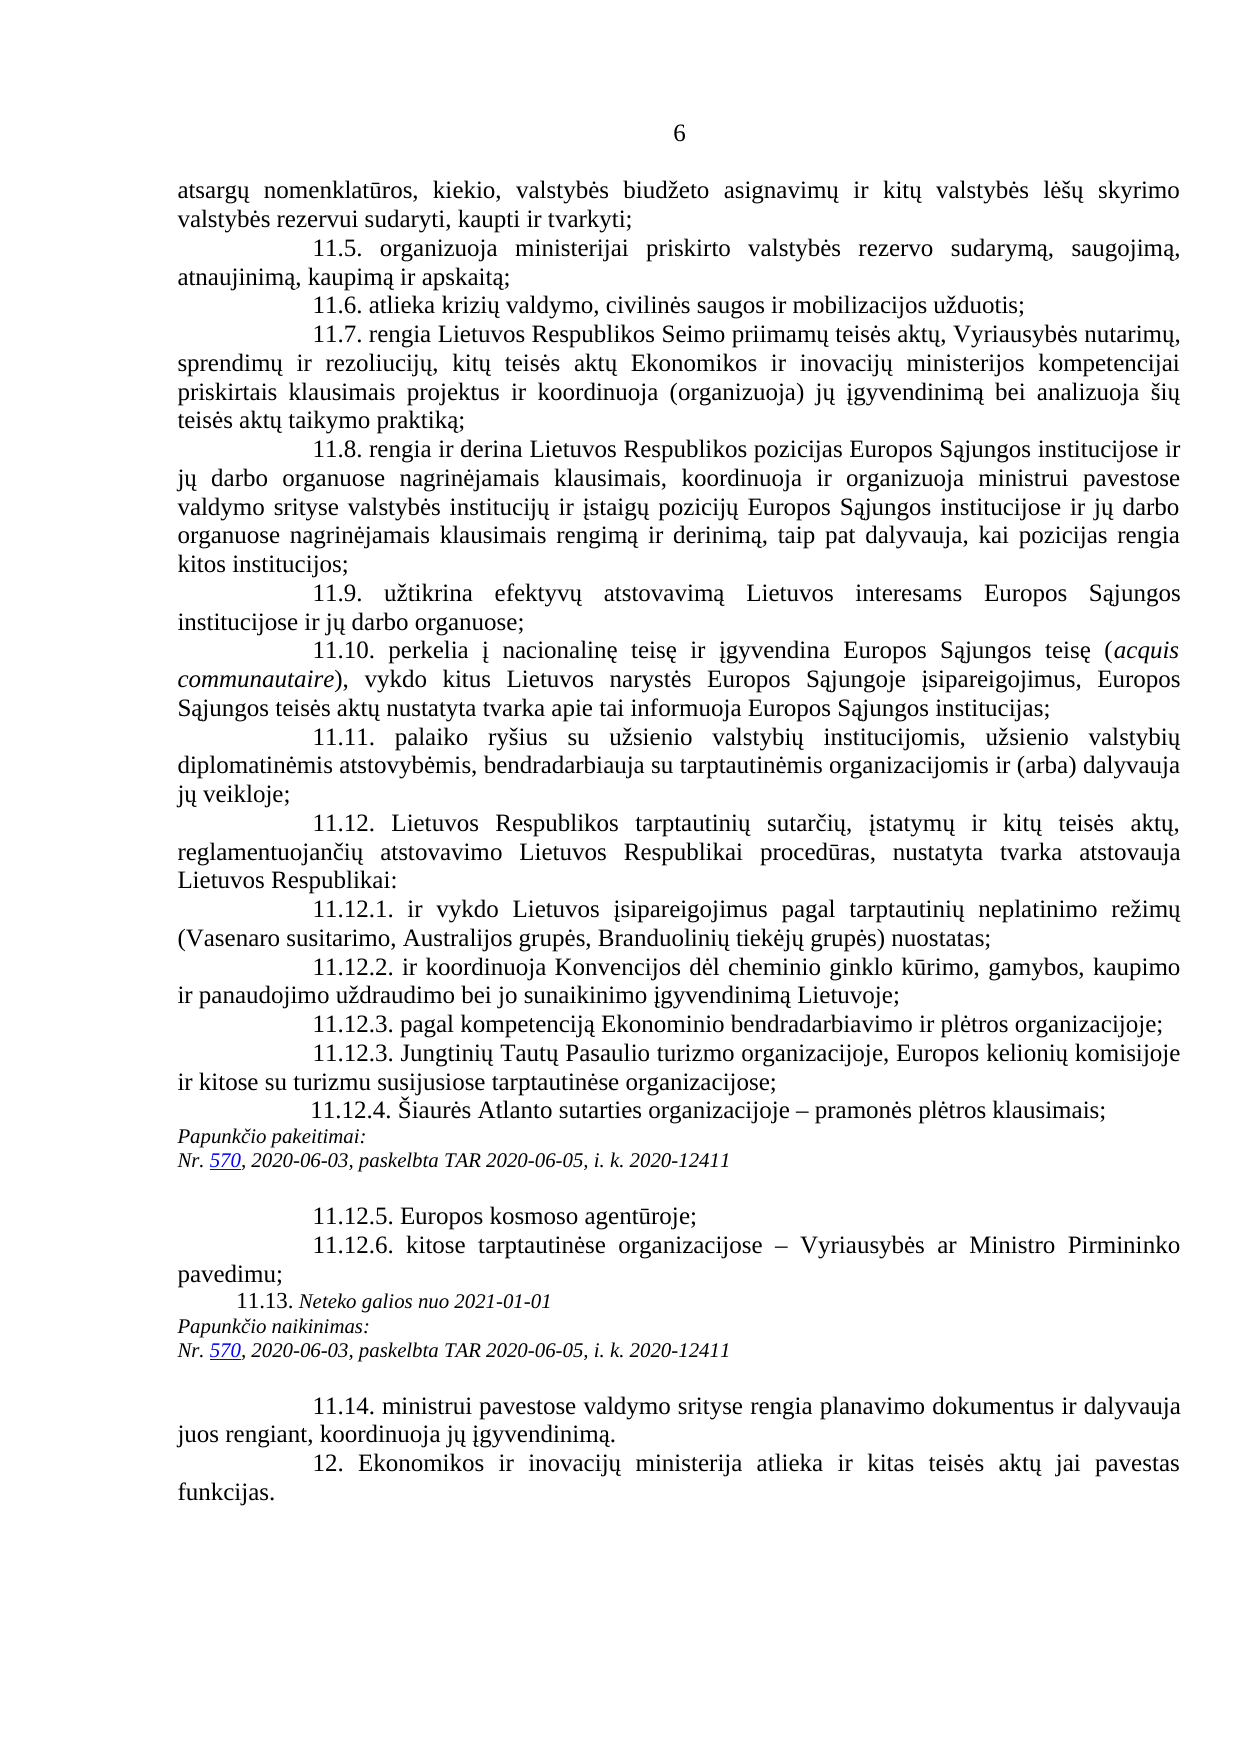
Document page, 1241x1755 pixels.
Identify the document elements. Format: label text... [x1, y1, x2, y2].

text atsargų nomenklatūros, kiekio, valstybės biudžeto asignavimų ir kitų valstybės lėšų skyrimo valstybės rezervui sudaryti, kaupti ir tvarkyti; [177, 176, 1181, 233]
text 11.9. užtikrina efektyvų atstovavimą Lietuvos interesams Europos Sąjungos institucijose ir jų darbo organuose; [177, 578, 1181, 636]
text 11.6. atlieka krizių valdymo, civilinės saugos ir mobilizacijos užduotis; [177, 291, 1181, 319]
text 11.12.4. Šiaurės Atlanto sutarties organizacijoje – pramonės plėtros klausimais; [177, 1096, 1181, 1124]
text 12. Ekonomikos ir inovacijų ministerija atlieka ir kitas teisės aktų jai pavestas funkcijas. [177, 1448, 1181, 1506]
text 11.10. perkelia į nacionalinę teisę ir įgyvendina Europos Sąjungos teisę (acquis communautaire), vykdo kitus Lietuvos narystės Europos Sąjungoje įsipareigojimus, Europos Sąjungos teisės aktų nustatyta tvarka apie tai informuoja Europos Sąjungos institucijas; [177, 636, 1181, 722]
text Nr. 570, 2020-06-03, paskelbta TAR 2020-06-05, i. k. 2020-12411 [177, 1338, 1181, 1362]
text 11.8. rengia ir derina Lietuvos Respublikos pozicijas Europos Sąjungos institucijose ir jų darbo organuose nagrinėjamais klausimais, koordinuoja ir organizuoja ministrui pavestose valdymo srityse valstybės institucijų ir įstaigų pozicijų Europos Sąjungos institucijose ir jų darbo organuose nagrinėjamais klausimais rengimą ir derinimą, taip pat dalyvauja, kai pozicijas rengia kitos institucijos; [177, 434, 1181, 578]
text 11.14. ministrui pavestose valdymo srityse rengia planavimo dokumentus ir dalyvauja juos rengiant, koordinuoja jų įgyvendinimą. [177, 1391, 1181, 1448]
text Papunkčio naikinimas: [177, 1314, 1181, 1338]
text Nr. 570, 2020-06-03, paskelbta TAR 2020-06-05, i. k. 2020-12411 [177, 1148, 1181, 1172]
text 11.13. Neteko galios nuo 2021-01-01 [177, 1287, 1181, 1314]
text 11.11. palaiko ryšius su užsienio valstybių institucijomis, užsienio valstybių diplomatinėmis atstovybėmis, bendradarbiauja su tarptautinėmis organizacijomis ir (arba) dalyvauja jų veikloje; [177, 722, 1181, 808]
text 11.12.2. ir koordinuoja Konvencijos dėl cheminio ginklo kūrimo, gamybos, kaupimo ir panaudojimo uždraudimo bei jo sunaikinimo įgyvendinimą Lietuvoje; [177, 952, 1181, 1009]
text 11.12.6. kitose tarptautinėse organizacijose – Vyriausybės ar Ministro Pirmininko pavedimu; [177, 1230, 1181, 1287]
text 11.12.1. ir vykdo Lietuvos įsipareigojimus pagal tarptautinių neplatinimo režimų (Vasenaro susitarimo, Australijos grupės, Branduolinių tiekėjų grupės) nuostatas; [177, 894, 1181, 952]
text Papunkčio pakeitimai: [177, 1124, 1181, 1148]
text 11.12. Lietuvos Respublikos tarptautinių sutarčių, įstatymų ir kitų teisės aktų, reglamentuojančių atstovavimo Lietuvos Respublikai procedūras, nustatyta tvarka atstovauja Lietuvos Respublikai: [177, 808, 1181, 894]
text 11.12.3. pagal kompetenciją Ekonominio bendradarbiavimo ir plėtros organizacijoje; [177, 1009, 1181, 1038]
text 11.12.5. Europos kosmoso agentūroje; [177, 1201, 1181, 1230]
text 11.5. organizuoja ministerijai priskirto valstybės rezervo sudarymą, saugojimą, atnaujinimą, kaupimą ir apskaitą; [177, 233, 1181, 291]
text 11.7. rengia Lietuvos Respublikos Seimo priimamų teisės aktų, Vyriausybės nutarimų, sprendimų ir rezoliucijų, kitų teisės aktų Ekonomikos ir inovacijų ministerijos kompetencijai priskirtais klausimais projektus ir koordinuoja (organizuoja) jų įgyvendinimą bei analizuoja šių teisės aktų taikymo praktiką; [177, 319, 1181, 434]
text 11.12.3. Jungtinių Tautų Pasaulio turizmo organizacijoje, Europos kelionių komisijoje ir kitose su turizmu susijusiose tarptautinėse organizacijose; [177, 1038, 1181, 1096]
